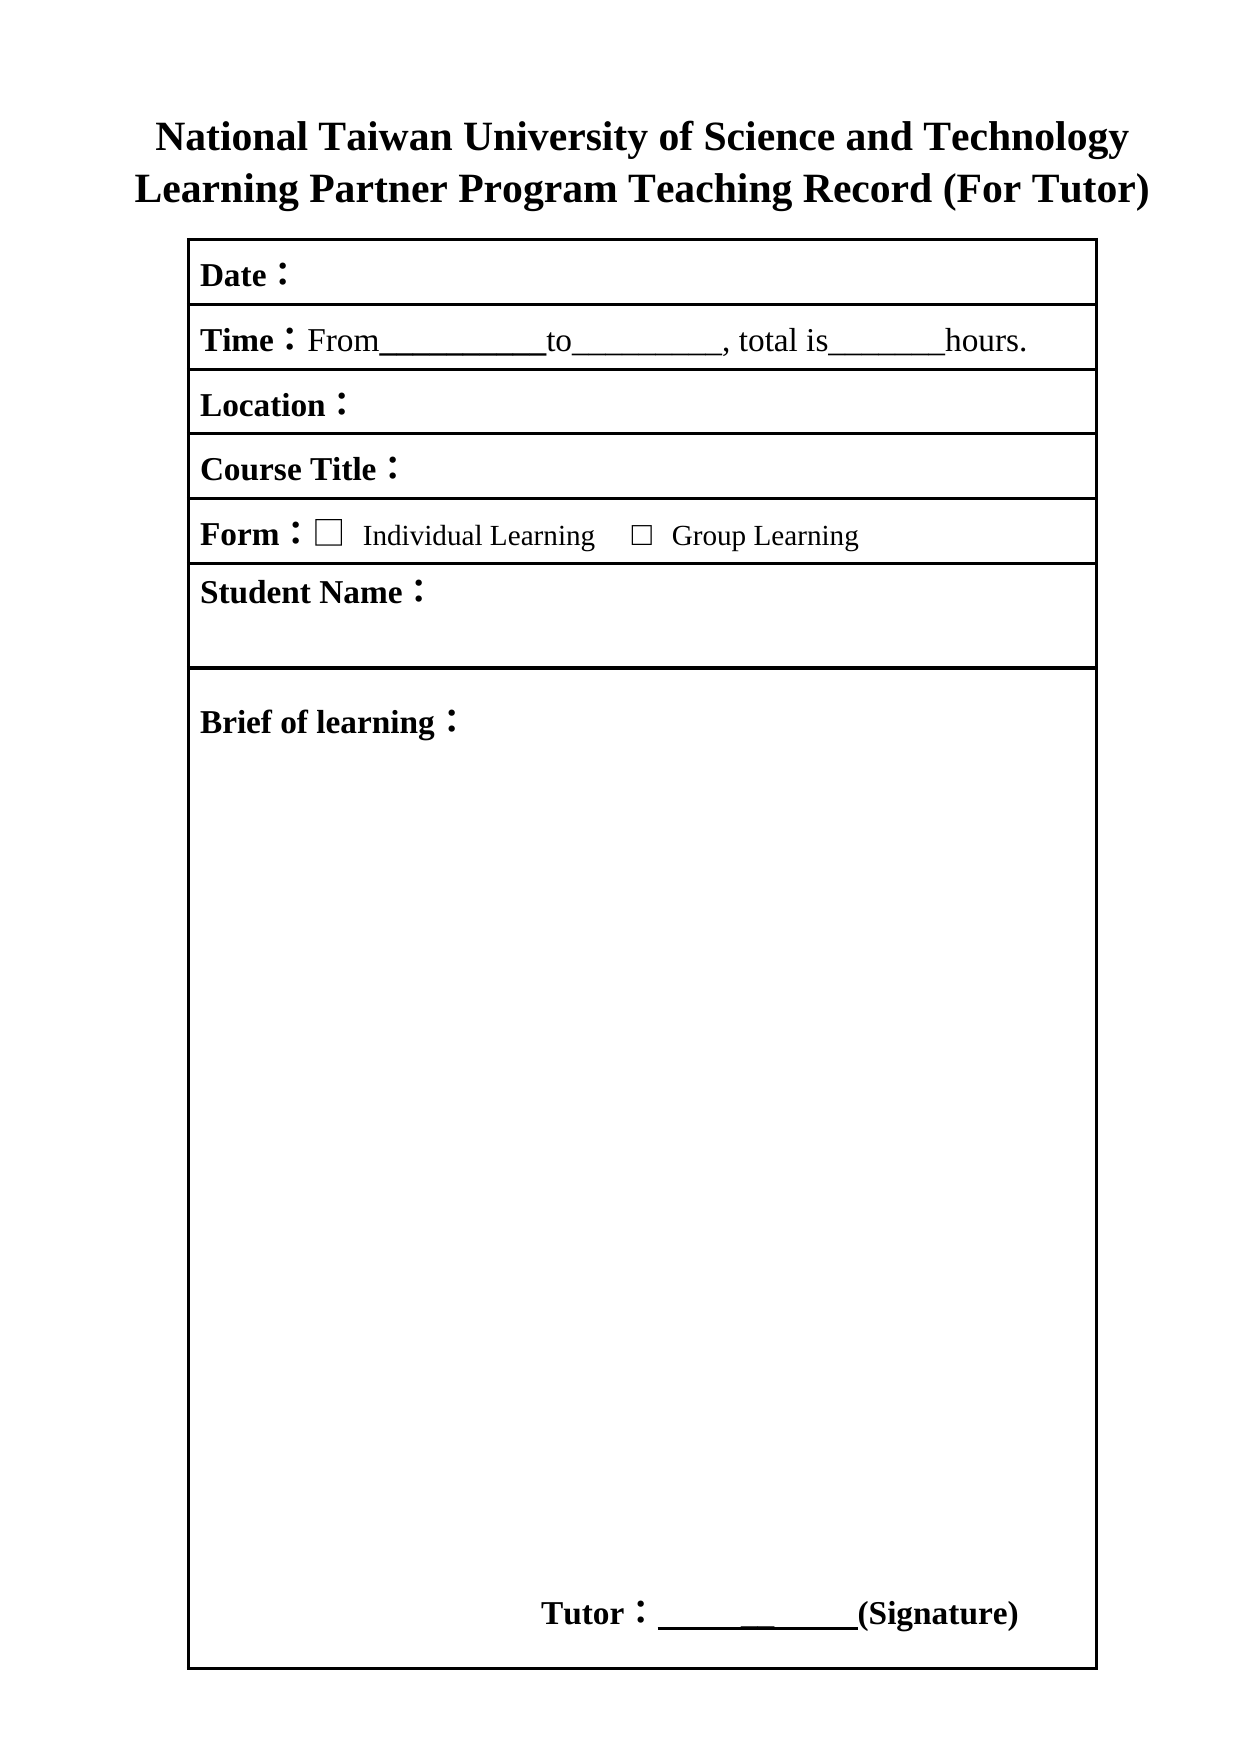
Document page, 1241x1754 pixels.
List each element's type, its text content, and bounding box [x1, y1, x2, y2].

table_cell Course Title： [190, 435, 1095, 497]
text National Taiwan University of Science and Technology [118, 109, 1167, 161]
text Learning Partner Program Teaching Record (For Tutor) [118, 161, 1167, 213]
table_cell Brief of learning： Tutor： __ (Signature) [190, 670, 1095, 1667]
table_cell Form：□ Individual Learning □ Group Learning [190, 500, 1095, 562]
table_header Date： [190, 241, 1095, 303]
table_cell Student Name： [190, 565, 1095, 666]
table_cell Time：From__________to_________, total is_______hours. [190, 306, 1095, 367]
table_cell Location： [190, 371, 1095, 432]
